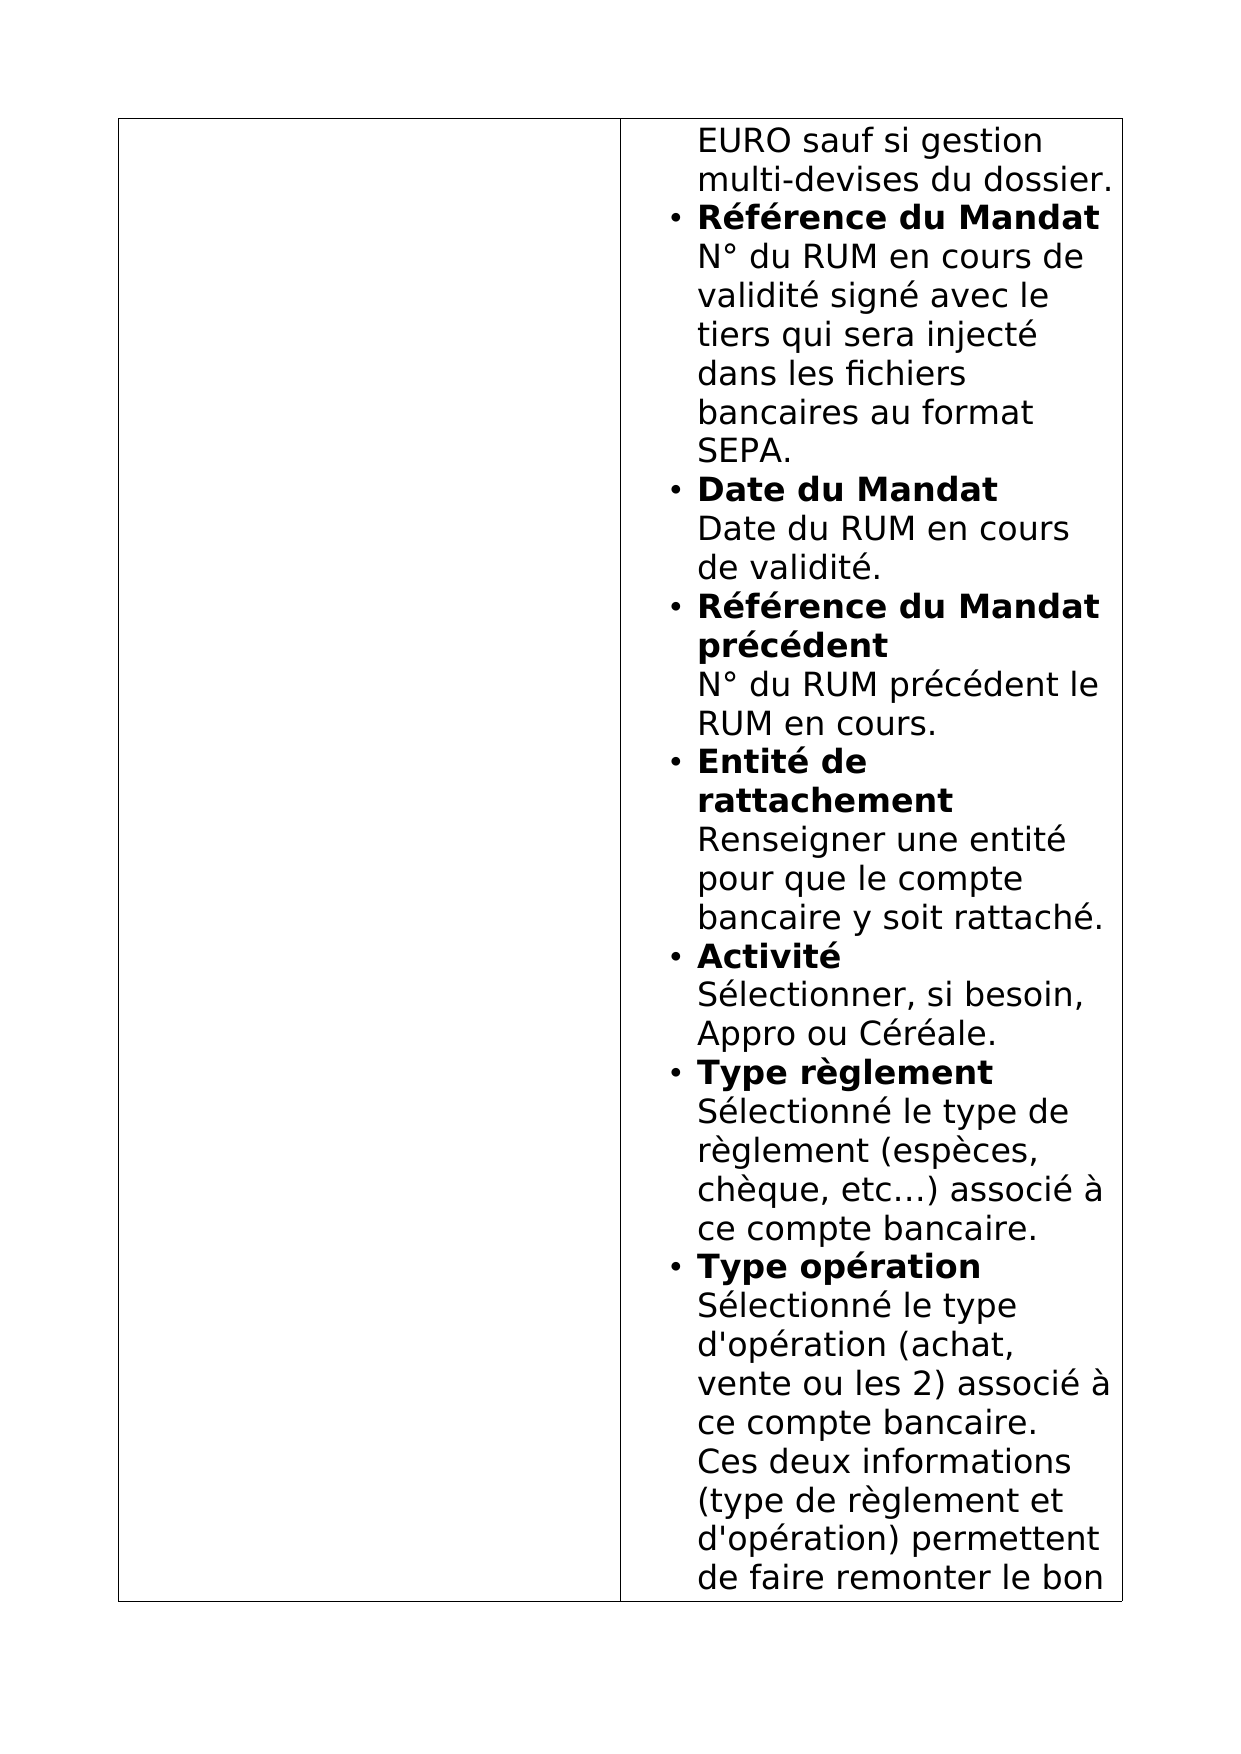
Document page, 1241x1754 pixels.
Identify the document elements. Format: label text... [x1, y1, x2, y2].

table_header [119, 119, 620, 1601]
table_header Par défaut A cocher pour la banque qui sera injectée en automatique dans le pied des pièces à la création de ces dernières. Sur Place Ignorer ce champ car paramètre non utilisé Pays Choix dans la table Pays. Obligatoire pour la gestion des fichiers bancaires au format SEPA. Gère le formatage de la référence bancaire. Domiciliation Nom de la banque et ville de l’agence. Rappel d’une agence Choix dans table Agence Bancaire pour associer un compte bancaire de l’entreprise dans une fiche tiers (pour les règlements par virement). Clé IBAN Obligatoire pour la gestion des fichiers bancaires au format SEPA. Référence du compte N° compte bancaire. BIC (Code SWIFT) Obligatoire pour la gestion des fichiers bancaires au format SEPA. Devise Choix de la devise du compte dans la table des devises. En général EURO sauf si gestion multi-devises du dossier. Référence du Mandat N° du RUM en cours de validité signé avec le tiers qui sera injecté dans les fichiers bancaires au format SEPA. Date du Mandat Date du RUM en cours de validité. Référence du Mandat précédent N° du RUM précédent le RUM en cours. Entité de rattachement Renseigner une entité pour que le compte bancaire y soit rattaché. Activité Sélectionner, si besoin, Appro ou Céréale. Type règlement Sélectionné le type de règlement (espèces, chèque, etc…) associé à ce compte bancaire. Type opération Sélectionné le type d'opération (achat, vente ou les 2) associé à ce compte bancaire. Ces deux informations (type de règlement et d'opération) permettent de faire remonter le bon RIB en pied de facture. Modèle d’écriture Modèle d’écriture à associer UNIQUEMENT si le RIB est utilisé dans la saisie d’une pièce d’acompte bancaire dans le cadre de la gestion des prêts avance récolte. Bque sélection paiemt auto A cocher pour paramétrer une banque du Négoce ou de la Coopérative à partir de laquelle les paiements automatiques seront faits. Banque à choisir lors du lancement du traitement de paiement automatique (champ Compte bancaire sélection céréale), afin de filtrer dans la séquence uniquement les tiers auxquels est rattachée cette banque. [621, 119, 1122, 1601]
